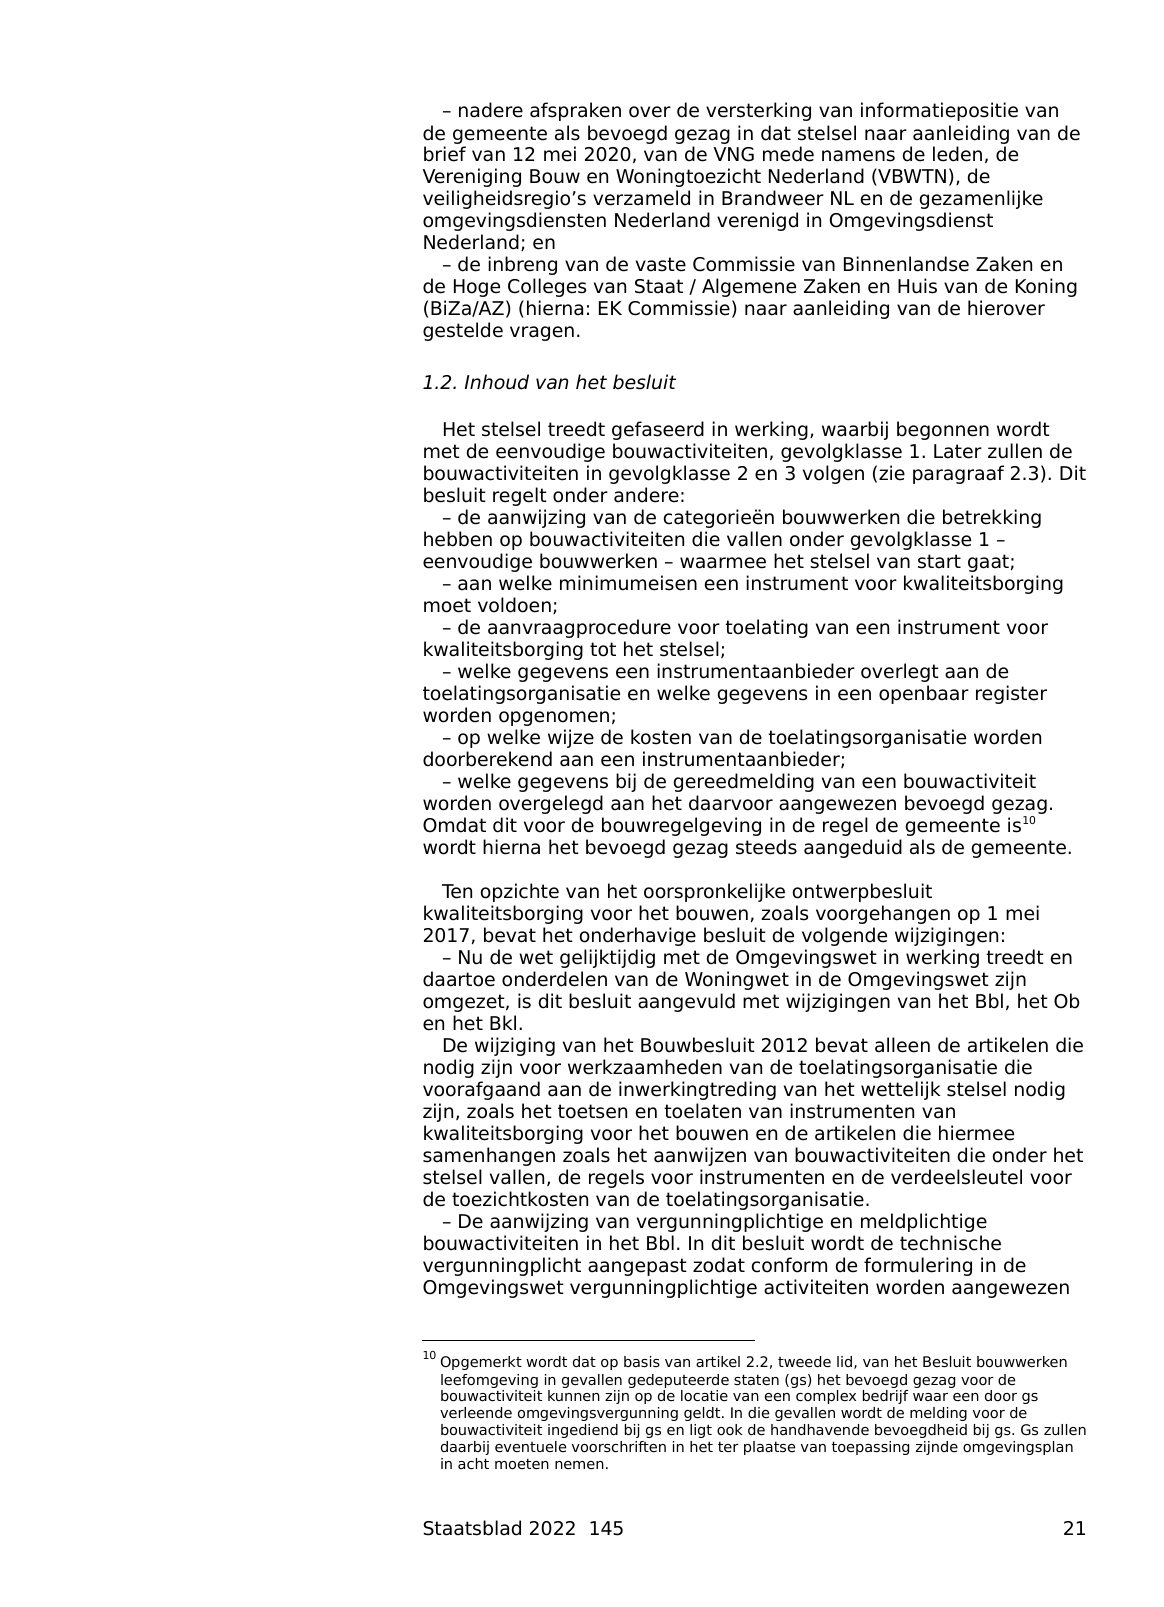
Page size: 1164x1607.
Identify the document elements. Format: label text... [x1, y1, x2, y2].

text – nadere afspraken over de versterking van informatiepositie van de gemeente als bevoegd gezag in dat stelsel naar aanleiding van de brief van 12 mei 2020, van de VNG mede namens de leden, de Vereniging Bouw en Woningtoezicht Nederland (VBWTN), de veiligheidsregio’s verzameld in Brandweer NL en de gezamenlijke omgevingsdiensten Nederland verenigd in Omgevingsdienst Nederland; en [422, 100, 1087, 254]
text – op welke wijze de kosten van de toelatingsorganisatie worden doorberekend aan een instrumentaanbieder; [422, 727, 1087, 771]
subtitle 1.2. Inhoud van het besluit [422, 372, 1087, 394]
text – de inbreng van de vaste Commissie van Binnenlandse Zaken en de Hoge Colleges van Staat / Algemene Zaken en Huis van de Koning (BiZa/AZ) (hierna: EK Commissie) naar aanleiding van de hierover gestelde vragen. [422, 254, 1087, 342]
text – Nu de wet gelijktijdig met de Omgevingswet in werking treedt en daartoe onderdelen van de Woningwet in de Omgevingswet zijn omgezet, is dit besluit aangevuld met wijzigingen van het Bbl, het Ob en het Bkl. [422, 947, 1087, 1035]
text – welke gegevens bij de gereedmelding van een bouwactiviteit worden overgelegd aan het daarvoor aangewezen bevoegd gezag. Omdat dit voor de bouwregelgeving in de regel de gemeente is wordt hierna het bevoegd gezag steeds aangeduid als de gemeente. [422, 771, 1087, 859]
text Ten opzichte van het oorspronkelijke ontwerpbesluit kwaliteitsborging voor het bouwen, zoals voorgehangen op 1 mei 2017, bevat het onderhavige besluit de volgende wijzigingen: [422, 881, 1087, 947]
text De wijziging van het Bouwbesluit 2012 bevat alleen de artikelen die nodig zijn voor werkzaamheden van de toelatingsorganisatie die voorafgaand aan de inwerkingtreding van het wettelijk stelsel nodig zijn, zoals het toetsen en toelaten van instrumenten van kwaliteitsborging voor het bouwen en de artikelen die hiermee samenhangen zoals het aanwijzen van bouwactiviteiten die onder het stelsel vallen, de regels voor instrumenten en de verdeelsleutel voor de toezichtkosten van de toelatingsorganisatie. [422, 1035, 1087, 1211]
text – aan welke minimumeisen een instrument voor kwaliteitsborging moet voldoen; [422, 573, 1087, 617]
text – welke gegevens een instrumentaanbieder overlegt aan de toelatingsorganisatie en welke gegevens in een openbaar register worden opgenomen; [422, 661, 1087, 727]
text – De aanwijzing van vergunningplichtige en meldplichtige bouwactiviteiten in het Bbl. In dit besluit wordt de technische vergunningplicht aangepast zodat conform de formulering in de Omgevingswet vergunningplichtige activiteiten worden aangewezen [422, 1211, 1087, 1298]
text – de aanvraagprocedure voor toelating van een instrument voor kwaliteitsborging tot het stelsel; [422, 617, 1087, 661]
text – de aanwijzing van de categorieën bouwwerken die betrekking hebben op bouwactiviteiten die vallen onder gevolgklasse 1 – eenvoudige bouwwerken – waarmee het stelsel van start gaat; [422, 507, 1087, 573]
text Opgemerkt wordt dat op basis van artikel 2.2, tweede lid, van het Besluit bouwwerken leefomgeving in gevallen gedeputeerde staten (gs) het bevoegd gezag voor de bouwactiviteit kunnen zijn op de locatie van een complex bedrijf waar een door gs verleende omgevingsvergunning geldt. In die gevallen wordt de melding voor de bouwactiviteit ingediend bij gs en ligt ook de handhavende bevoegdheid bij gs. Gs zullen daarbij eventuele voorschriften in het ter plaatse van toepassing zijnde omgevingsplan in acht moeten nemen. [422, 1349, 1087, 1473]
text Het stelsel treedt gefaseerd in werking, waarbij begonnen wordt met de eenvoudige bouwactiviteiten, gevolgklasse 1. Later zullen de bouwactiviteiten in gevolgklasse 2 en 3 volgen (zie paragraaf 2.3). Dit besluit regelt onder andere: [422, 419, 1087, 507]
